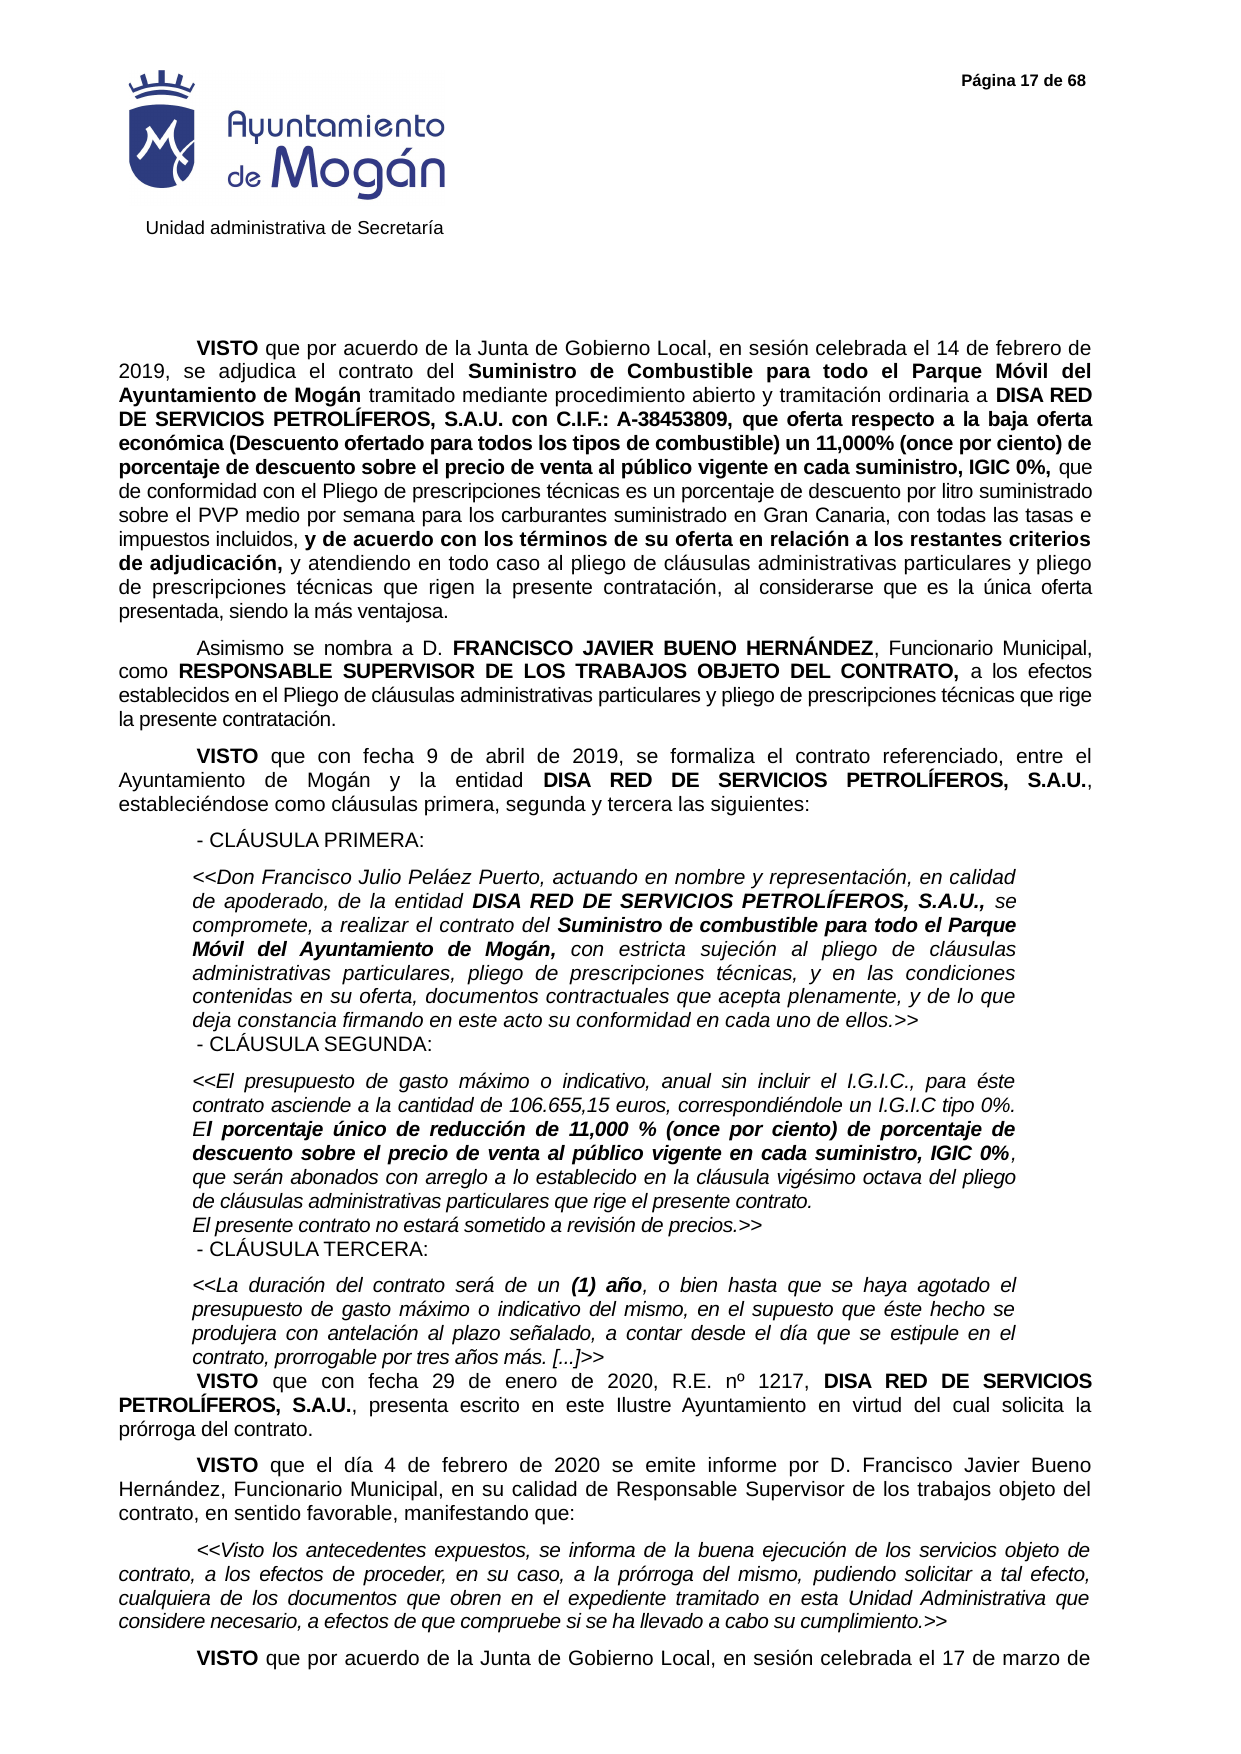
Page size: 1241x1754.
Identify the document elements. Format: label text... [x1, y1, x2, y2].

text Asimismo se nombra a D. FRANCISCO JAVIER BUENO HERNÁNDEZ, Funcionario Municipal, como RESPONSABLE SUPERVISOR DE LOS TRABAJOS OBJETO DEL CONTRATO, a los efectos establecidos en el Pliego de cláusulas administrativas particulares y pliego de prescripciones técnicas que rige la presente contratación. [118, 635, 1092, 731]
text - CLÁUSULA PRIMERA: [118, 828, 1092, 852]
text VISTO que el día 4 de febrero de 2020 se emite informe por D. Francisco Javier Bueno Hernández, Funcionario Municipal, en su calidad de Responsable Supervisor de los trabajos objeto del contrato, en sentido favorable, manifestando que: [118, 1453, 1092, 1525]
text <<La duración del contrato será de un (1) año, o bien hasta que se haya agotado el presupuesto de gasto máximo o indicativo del mismo, en el supuesto que éste hecho se produjera con antelación al plazo señalado, a contar desde el día que se estipule en el contrato, prorrogable por tres años más. [...]>> [192, 1273, 1019, 1369]
text - CLÁUSULA TERCERA: [118, 1236, 1092, 1260]
text VISTO que con fecha 29 de enero de 2020, R.E. nº 1217, DISA RED DE SERVICIOS PETROLÍFEROS, S.A.U., presenta escrito en este Ilustre Ayuntamiento en virtud del cual solicita la prórroga del contrato. [118, 1369, 1092, 1441]
text VISTO que con fecha 9 de abril de 2019, se formaliza el contrato referenciado, entre el Ayuntamiento de Mogán y la entidad DISA RED DE SERVICIOS PETROLÍFEROS, S.A.U., estableciéndose como cláusulas primera, segunda y tercera las siguientes: [118, 744, 1092, 816]
text - CLÁUSULA SEGUNDA: [118, 1032, 1092, 1056]
text <<El presupuesto de gasto máximo o indicativo, anual sin incluir el I.G.I.C., para éste contrato asciende a la cantidad de 106.655,15 euros, correspondiéndole un I.G.I.C tipo 0%. El porcentaje único de reducción de 11,000 % (once por ciento) de porcentaje de descuento sobre el precio de venta al público vigente en cada suministro, IGIC 0%, que serán abonados con arreglo a lo establecido en la cláusula vigésimo octava del pliego de cláusulas administrativas particulares que rige el presente contrato. [192, 1069, 1019, 1212]
text VISTO que por acuerdo de la Junta de Gobierno Local, en sesión celebrada el 14 de febrero de 2019, se adjudica el contrato del Suministro de Combustible para todo el Parque Móvil del Ayuntamiento de Mogán tramitado mediante procedimiento abierto y tramitación ordinaria a DISA RED DE SERVICIOS PETROLÍFEROS, S.A.U. con C.I.F.: A-38453809, que oferta respecto a la baja oferta económica (Descuento ofertado para todos los tipos de combustible) un 11,000% (once por ciento) de porcentaje de descuento sobre el precio de venta al público vigente en cada suministro, IGIC 0%, que de conformidad con el Pliego de prescripciones técnicas es un porcentaje de descuento por litro suministrado sobre el PVP medio por semana para los carburantes suministrado en Gran Canaria, con todas las tasas e impuestos incluidos, y de acuerdo con los términos de su oferta en relación a los restantes criterios de adjudicación, y atendiendo en todo caso al pliego de cláusulas administrativas particulares y pliego de prescripciones técnicas que rigen la presente contratación, al considerarse que es la única oferta presentada, siendo la más ventajosa. [118, 335, 1092, 623]
text <<Visto los antecedentes expuestos, se informa de la buena ejecución de los servicios objeto de contrato, a los efectos de proceder, en su caso, a la prórroga del mismo, pudiendo solicitar a tal efecto, cualquiera de los documentos que obren en el expediente tramitado en esta Unidad Administrativa que considere necesario, a efectos de que compruebe si se ha llevado a cabo su cumplimiento.>> [118, 1537, 1092, 1633]
picture [128, 70, 445, 206]
text El presente contrato no estará sometido a revisión de precios.>> [192, 1212, 1019, 1236]
text VISTO que por acuerdo de la Junta de Gobierno Local, en sesión celebrada el 17 de marzo de [118, 1646, 1092, 1670]
text <<Don Francisco Julio Peláez Puerto, actuando en nombre y representación, en calidad de apoderado, de la entidad DISA RED DE SERVICIOS PETROLÍFEROS, S.A.U., se compromete, a realizar el contrato del Suministro de combustible para todo el Parque Móvil del Ayuntamiento de Mogán, con estricta sujeción al pliego de cláusulas administrativas particulares, pliego de prescripciones técnicas, y en las condiciones contenidas en su oferta, documentos contractuales que acepta plenamente, y de lo que deja constancia firmando en este acto su conformidad en cada uno de ellos.>> [192, 864, 1019, 1032]
